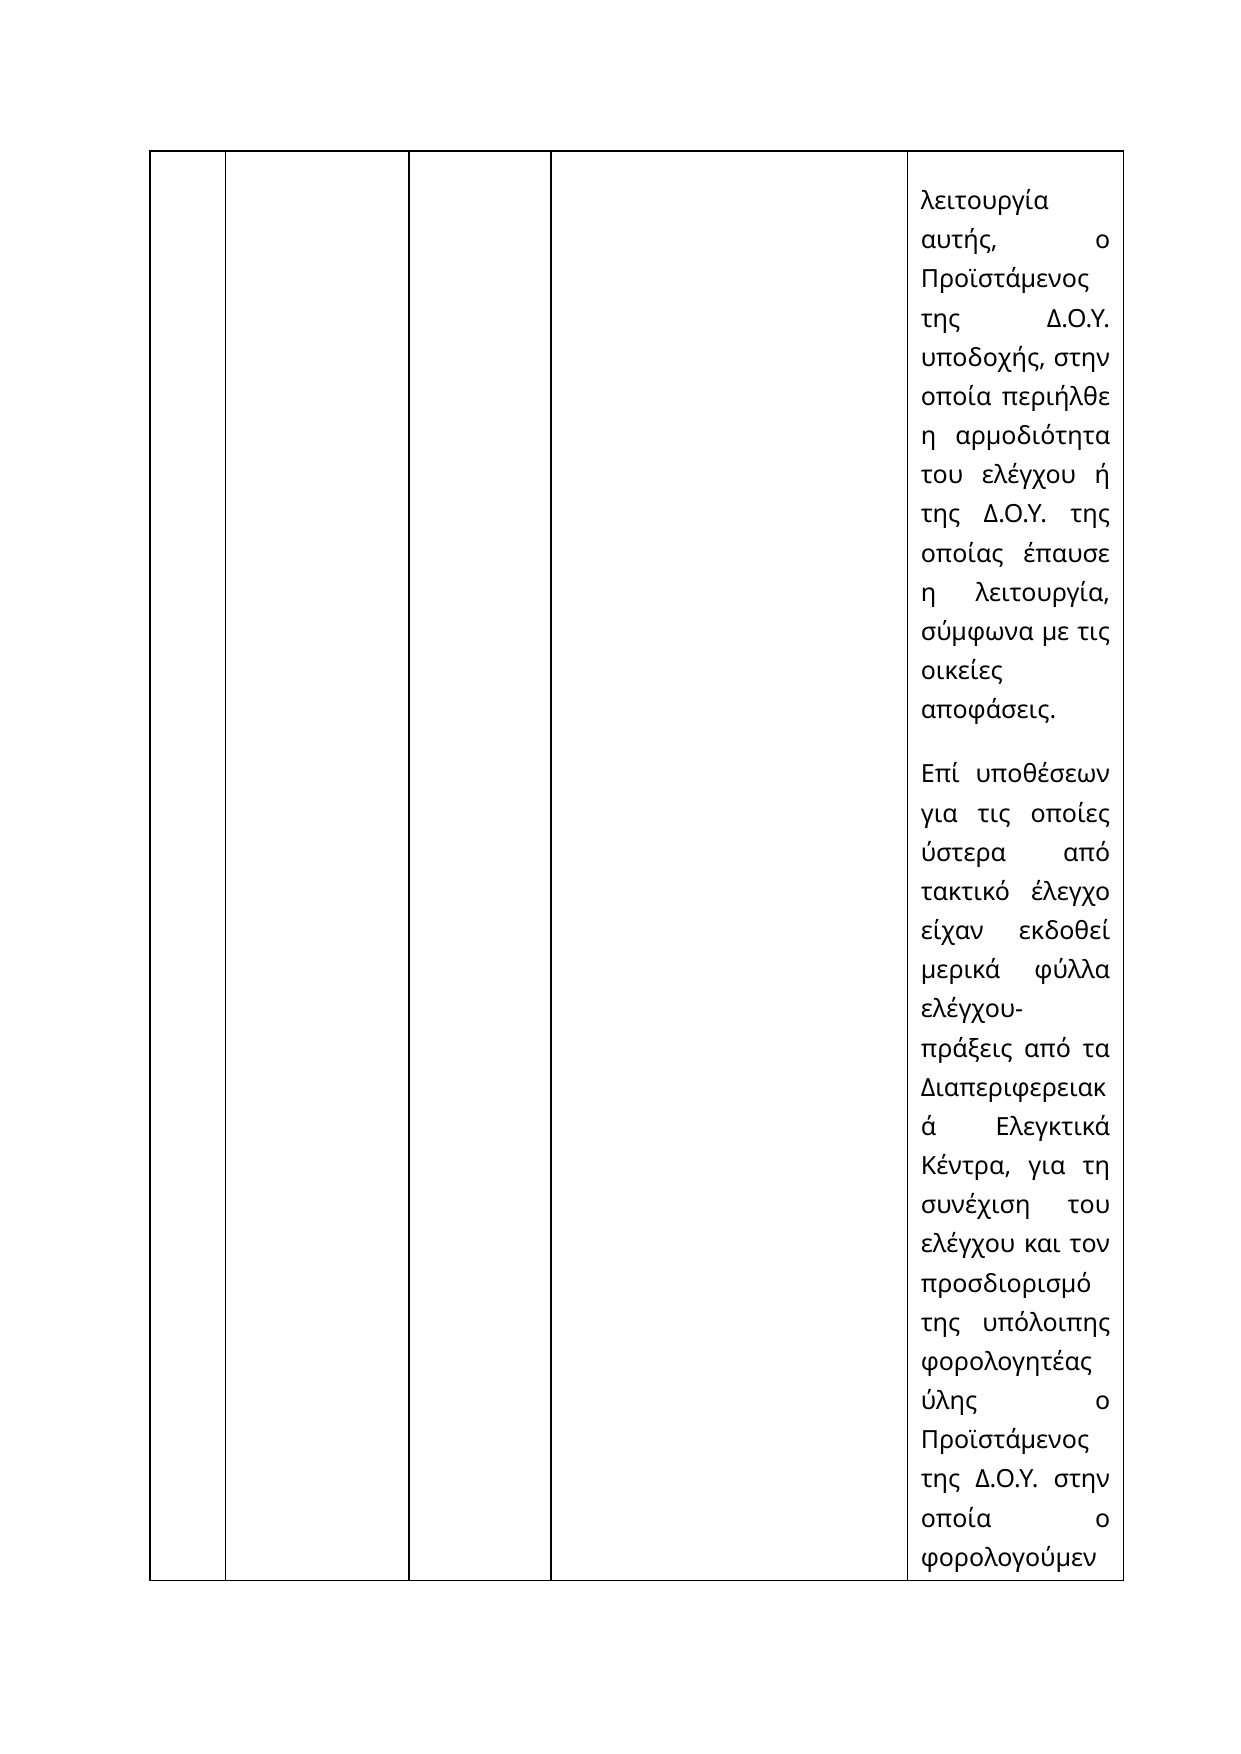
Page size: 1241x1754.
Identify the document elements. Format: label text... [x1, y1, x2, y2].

table_cell [552, 152, 907, 1580]
table_cell [151, 152, 225, 1580]
table_cell [410, 152, 550, 1580]
table_cell λειτουργία αυτής, ο Προϊστάμενος της Δ.Ο.Υ. υποδοχής, στην οποία περιήλθε η αρμοδιότητα του ελέγχου ή της Δ.Ο.Υ. της οποίας έπαυσε η λειτουργία, σύμφωνα με τις οικείες αποφάσεις. Επί υποθέσεων για τις οποίες ύστερα από τακτικό έλεγχο είχαν εκδοθεί μερικά φύλλα ελέγχου-πράξεις από τα Διαπεριφερειακά Ελεγκτικά Κέντρα, για τη συνέχιση του ελέγχου και τον προσδιορισμό της υπόλοιπης φορολογητέας ύλης ο Προϊστάμενος της Δ.Ο.Υ. στην οποία ο φορολογούμεν [908, 152, 1123, 1580]
table_cell [226, 152, 408, 1580]
